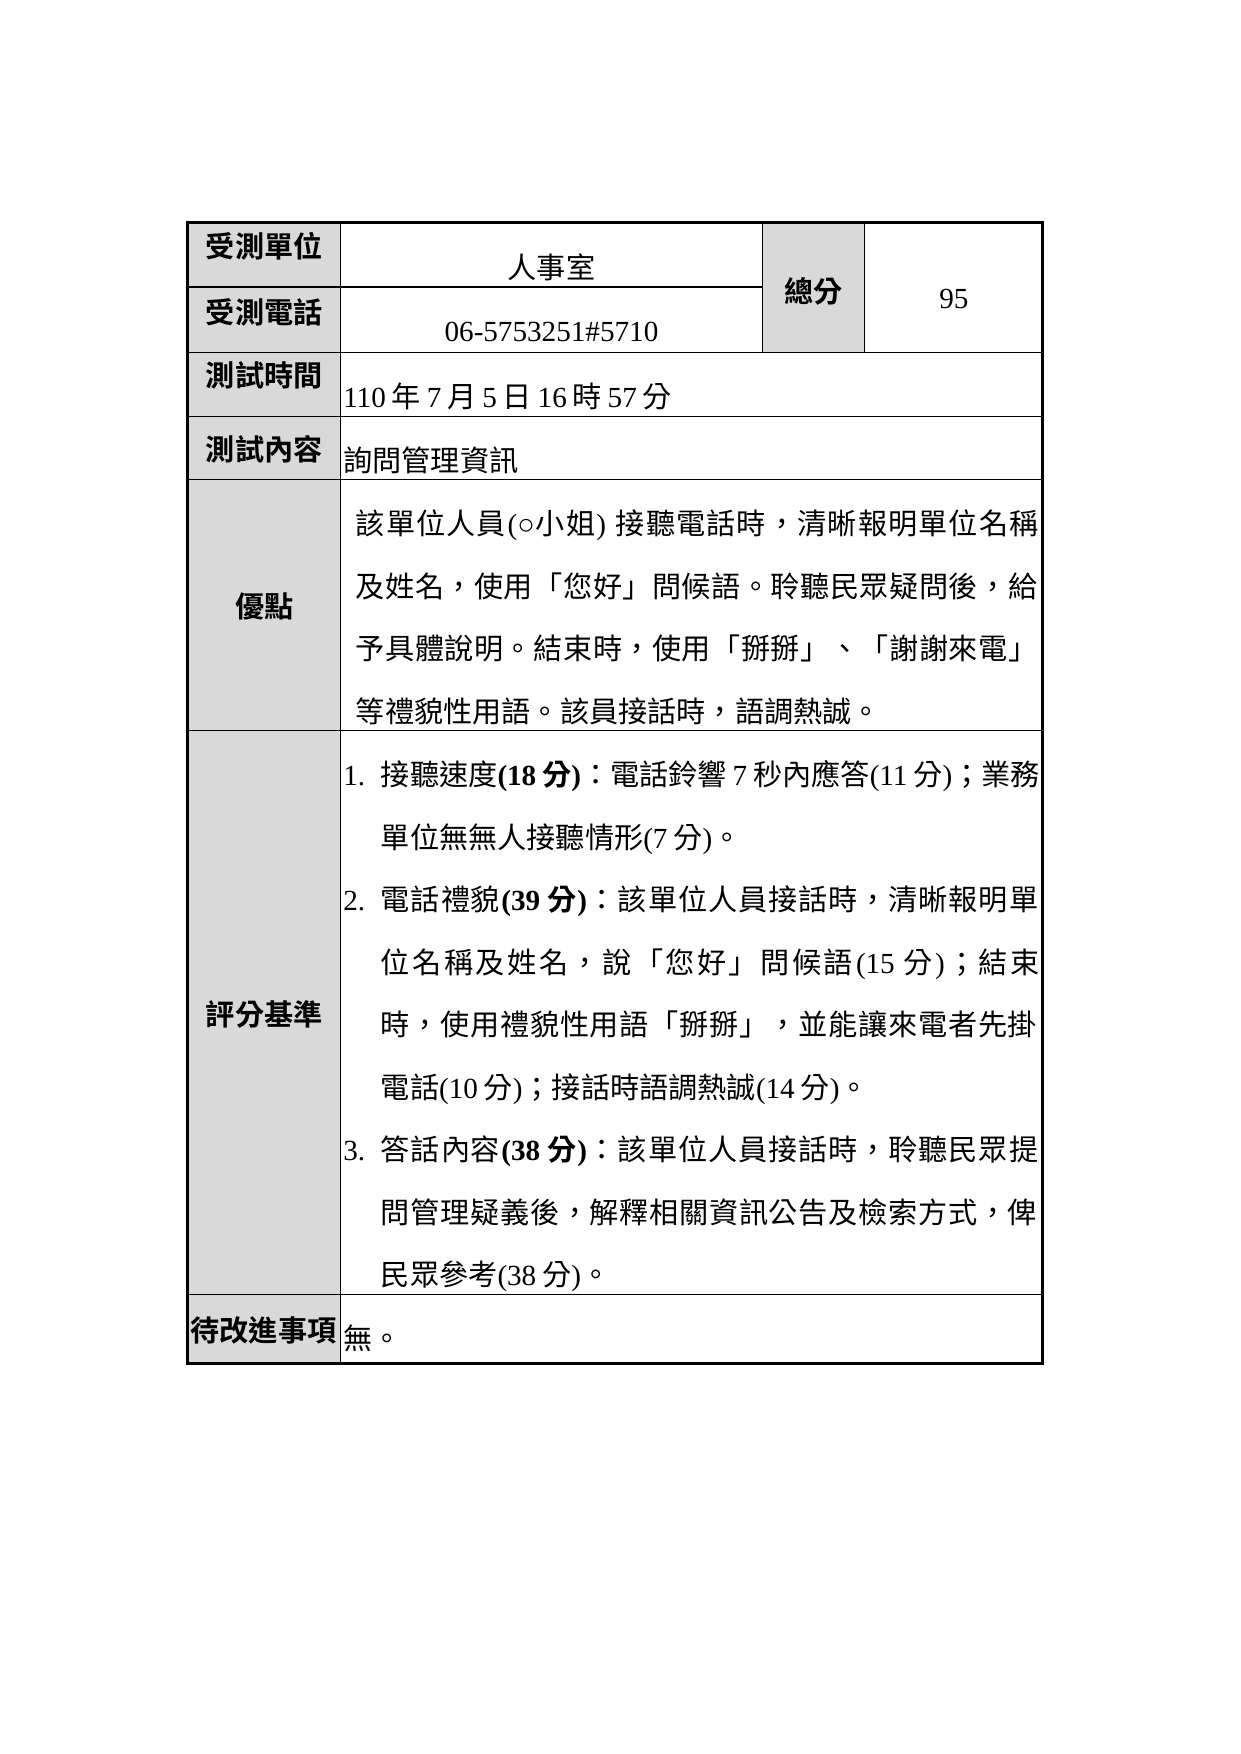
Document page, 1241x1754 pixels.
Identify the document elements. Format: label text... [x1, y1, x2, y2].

table_cell 接聽速度(18分)：電話鈴響7秒內應答(11分)；業務單位無無人接聽情形(7分)。 電話禮貌(39分)：該單位人員接話時，清晰報明單位名稱及姓名，說「您好」問候語(15分)；結束時，使用禮貌性用語「掰掰」，並能讓來電者先掛電話(10分)；接話時語調熱誠(14分)。 答話內容(38分)：該單位人員接話時，聆聽民眾提問管理疑義後，解釋相關資訊公告及檢索方式，俾民眾參考(38分)。 [341, 731, 1041, 1294]
table_header 人事室 [341, 224, 762, 286]
table_cell 測試內容 [189, 417, 340, 479]
table_cell 測試時間 [189, 353, 340, 416]
table_cell 110年7月5日16時57分 [341, 353, 1041, 416]
table_header 受測單位 [189, 224, 340, 286]
table_cell 無。 [341, 1295, 1041, 1362]
table_header 總分 [763, 224, 864, 352]
table_cell 詢問管理資訊 [341, 417, 1041, 479]
table_header 95 [865, 224, 1041, 352]
table_cell 06-5753251#5710 [341, 288, 762, 352]
table_cell 待改進事項 [189, 1295, 340, 1362]
table_cell 該單位人員(○小姐) 接聽電話時，清晰報明單位名稱及姓名，使用「您好」問候語。聆聽民眾疑問後，給予具體說明。結束時，使用「掰掰」、「謝謝來電」等禮貌性用語。該員接話時，語調熱誠。 [341, 480, 1041, 730]
table_cell 評分基準 [189, 731, 340, 1294]
table_cell 優點 [189, 480, 340, 730]
table_cell 受測電話 [189, 288, 340, 352]
